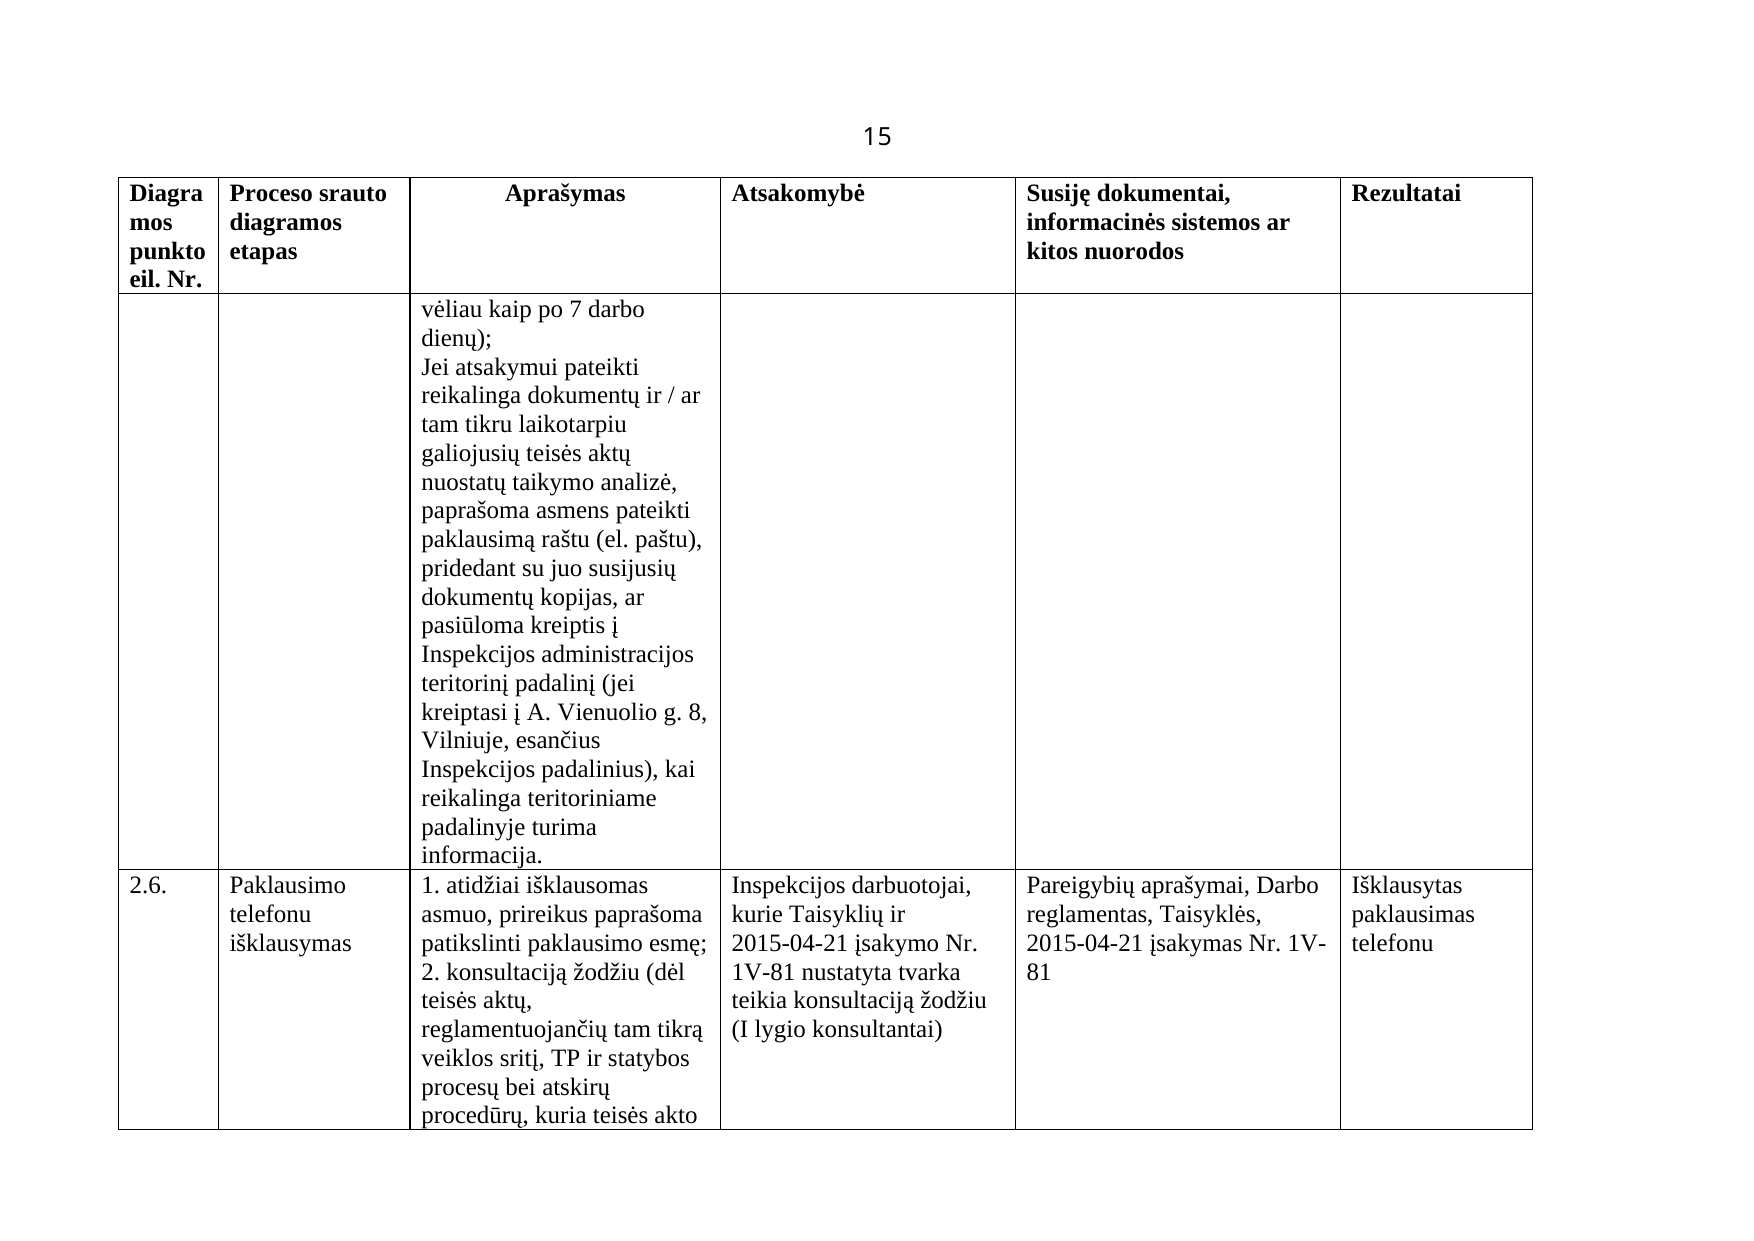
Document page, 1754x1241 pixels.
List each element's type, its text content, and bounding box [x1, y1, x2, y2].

table_cell Pareigybių aprašymai, Darbo reglamentas, Taisyklės, 2015-04-21 įsakymas Nr. 1V-81 [1016, 870, 1340, 1129]
table_header Atsakomybė [721, 178, 1015, 293]
table_cell [1341, 294, 1532, 869]
table_cell [721, 294, 1015, 869]
table_cell 2.6. [119, 870, 218, 1129]
table_header Rezultatai [1341, 178, 1532, 293]
table_cell vėliau kaip po 7 darbo dienų); Jei atsakymui pateikti reikalinga dokumentų ir / ar tam tikru laikotarpiu galiojusių teisės aktų nuostatų taikymo analizė, paprašoma asmens pateikti paklausimą raštu (el. paštu), pridedant su juo susijusių dokumentų kopijas, ar pasiūloma kreiptis į Inspekcijos administracijos teritorinį padalinį (jei kreiptasi į A. Vienuolio g. 8, Vilniuje, esančius Inspekcijos padalinius), kai reikalinga teritoriniame padalinyje turima informacija. [411, 294, 720, 869]
table_header Susiję dokumentai, informacinės sistemos ar kitos nuorodos [1016, 178, 1340, 293]
table_header Diagramos punkto eil. Nr. [119, 178, 218, 293]
table_cell Inspekcijos darbuotojai, kurie Taisyklių ir 2015-04-21 įsakymo Nr. 1V-81 nustatyta tvarka teikia konsultaciją žodžiu (I lygio konsultantai) [721, 870, 1015, 1129]
table_cell [119, 294, 218, 869]
table_cell 1. atidžiai išklausomas asmuo, prireikus paprašoma patikslinti paklausimo esmę; 2. konsultaciją žodžiu (dėl teisės aktų, reglamentuojančių tam tikrą veiklos sritį, TP ir statybos procesų bei atskirų procedūrų, kuria teisės akto [411, 870, 720, 1129]
table_cell Išklausytas paklausimas telefonu [1341, 870, 1532, 1129]
table_header Aprašymas [411, 178, 720, 293]
table_header Proceso srauto diagramos etapas [219, 178, 409, 293]
table_cell Paklausimo telefonu išklausymas [219, 870, 409, 1129]
table_cell [219, 294, 409, 869]
table_cell [1016, 294, 1340, 869]
